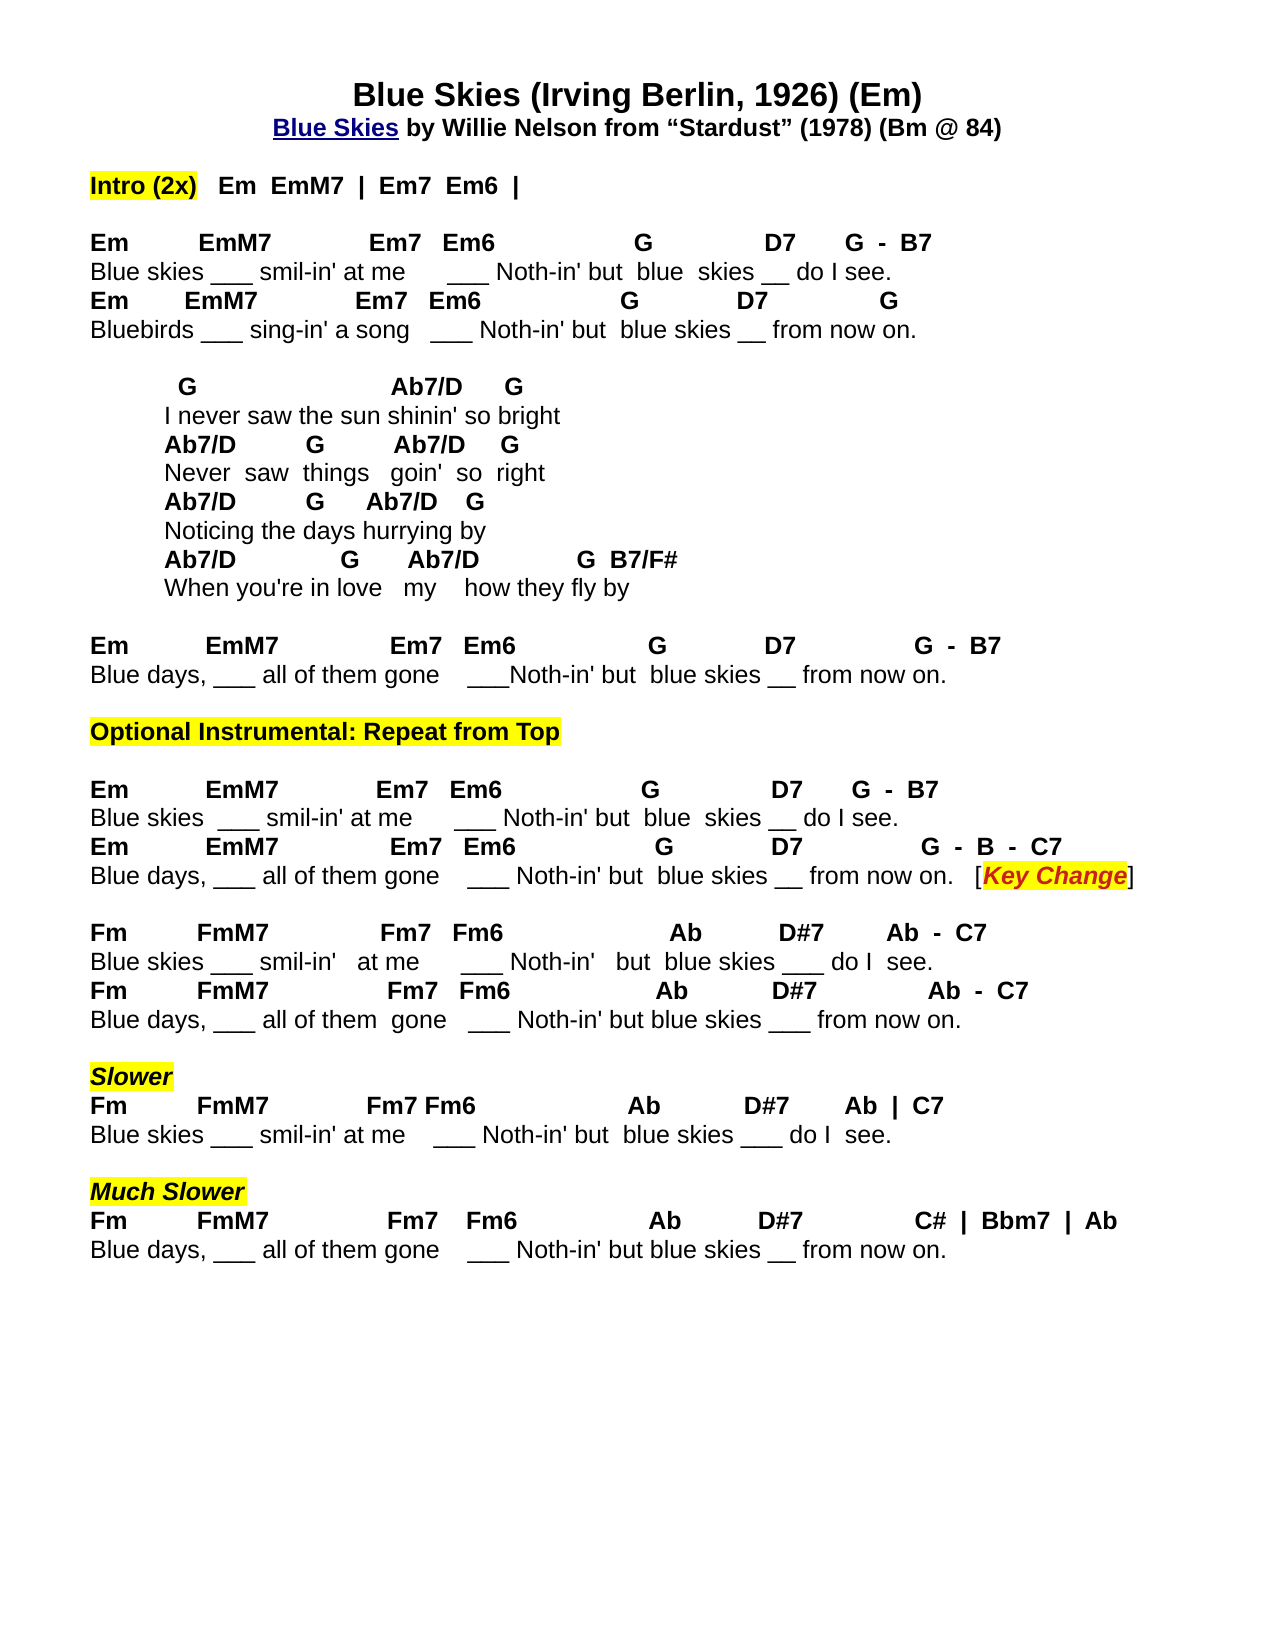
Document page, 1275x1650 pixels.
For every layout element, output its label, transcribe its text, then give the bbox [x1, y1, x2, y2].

text Blue days, ___ all of them gone ___ Noth-in' but blue skies __ from now on. [90, 1235, 1185, 1263]
text Bluebirds ___ sing-in' a song ___ Noth-in' but blue skies __ from now on. [90, 315, 1185, 343]
text Blue days, ___ all of them gone ___Noth-in' but blue skies __ from now on. [90, 660, 1185, 688]
text I never saw the sun shinin' so bright [164, 401, 1185, 430]
text Em EmM7 Em7 Em6 G D7 G - B7 [90, 228, 1185, 257]
text Blue skies ___ smil-in' at me ___ Noth-in' but blue skies __ do I see. [90, 257, 1185, 286]
text Em EmM7 Em7 Em6 G D7 G - B7 [90, 631, 1185, 660]
text Much Slower [90, 1177, 1185, 1206]
text Ab7/D G Ab7/D G [164, 487, 1185, 516]
text Em EmM7 Em7 Em6 G D7 G - B7 [90, 775, 1185, 803]
text Optional Instrumental: Repeat from Top [90, 717, 1185, 746]
text G Ab7/D G [164, 372, 1185, 401]
text Blue skies ___ smil-in' at me ___ Noth-in' but blue skies ___ do I see. [90, 947, 1185, 976]
text Fm FmM7 Fm7 Fm6 Ab D#7 Ab - C7 [90, 976, 1185, 1005]
text Never saw things goin' so right [164, 458, 1185, 487]
text When you're in love my how they fly by [164, 573, 1185, 602]
text Fm FmM7 Fm7 Fm6 Ab D#7 C# | Bbm7 | Ab [90, 1206, 1185, 1235]
text Intro (2x) Em EmM7 | Em7 Em6 | [90, 171, 1185, 200]
text Blue days, ___ all of them gone ___ Noth-in' but blue skies ___ from now on. [90, 1005, 1185, 1033]
text Fm FmM7 Fm7 Fm6 Ab D#7 Ab | C7 [90, 1091, 1185, 1120]
text Ab7/D G Ab7/D G [164, 430, 1185, 458]
text Blue Skies (Irving Berlin, 1926) (Em) [90, 75, 1185, 113]
text Slower [90, 1062, 1185, 1091]
text Blue days, ___ all of them gone ___ Noth-in' but blue skies __ from now on. [Key Change] [90, 861, 1185, 890]
text Fm FmM7 Fm7 Fm6 Ab D#7 Ab - C7 [90, 918, 1185, 947]
text Em EmM7 Em7 Em6 G D7 G - B - C7 [90, 832, 1185, 861]
text Noticing the days hurrying by [164, 516, 1185, 545]
text Blue skies ___ smil-in' at me ___ Noth-in' but blue skies __ do I see. [90, 803, 1185, 832]
text Em EmM7 Em7 Em6 G D7 G [90, 286, 1185, 315]
text Blue Skies by Willie Nelson from “Stardust” (1978) (Bm @ 84) [90, 113, 1185, 142]
text Ab7/D G Ab7/D G B7/F# [164, 545, 1185, 573]
text Blue skies ___ smil-in' at me ___ Noth-in' but blue skies ___ do I see. [90, 1120, 1185, 1148]
